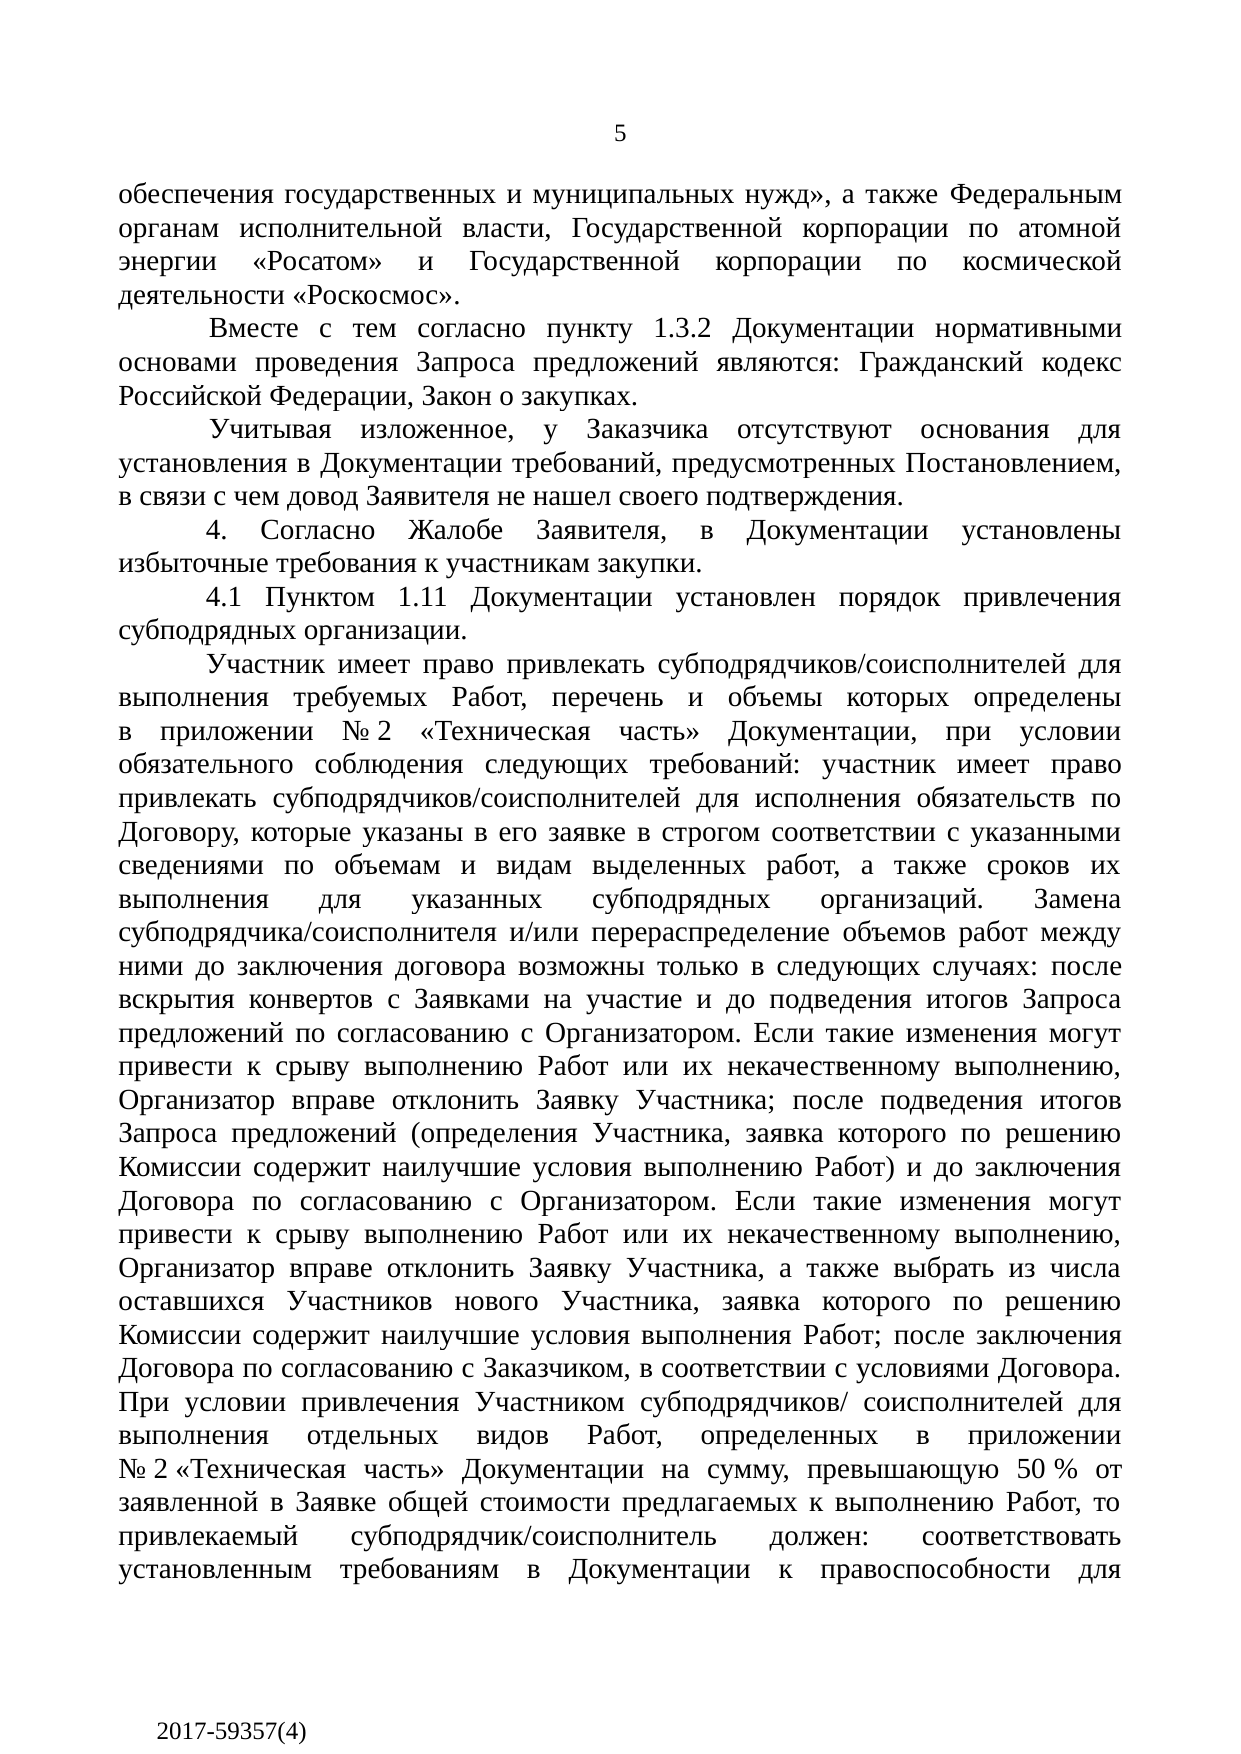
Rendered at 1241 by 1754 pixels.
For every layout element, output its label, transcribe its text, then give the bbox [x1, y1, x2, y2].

text 4.1 Пунктом 1.11 Документации установлен порядок привлечения субподрядных организации. [118, 579, 1122, 646]
text Учитывая изложенное, у Заказчика отсутствуют основания для установления в Документации требований, предусмотренных Постановлением, в связи с чем довод Заявителя не нашел своего подтверждения. [118, 411, 1122, 512]
text обеспечения государственных и муниципальных нужд», а также Федеральным органам исполнительной власти, Государственной корпорации по атомной энергии «Росатом» и Государственной корпорации по космической деятельности «Роскосмос». [118, 176, 1122, 311]
text Вместе с тем согласно пункту 1.3.2 Документации нормативными основами проведения Запроса предложений являются: Гражданский кодекс Российской Федерации, Закон о закупках. [118, 311, 1122, 411]
text 4. Согласно Жалобе Заявителя, в Документации установлены избыточные требования к участникам закупки. [118, 512, 1122, 579]
text Участник имеет право привлекать субподрядчиков/соисполнителей для выполнения требуемых Работ, перечень и объемы которых определены в приложении № 2 «Техническая часть» Документации, при условии обязательного соблюдения следующих требований: участник имеет право привлекать субподрядчиков/соисполнителей для исполнения обязательств по Договору, которые указаны в его заявке в строгом соответствии с указанными сведениями по объемам и видам выделенных работ, а также сроков их выполнения для указанных субподрядных организаций. Замена субподрядчика/соисполнителя и/или перераспределение объемов работ между ними до заключения договора возможны только в следующих случаях: после вскрытия конвертов с Заявками на участие и до подведения итогов Запроса предложений по согласованию с Организатором. Если такие изменения могут привести к срыву выполнению Работ или их некачественному выполнению, Организатор вправе отклонить Заявку Участника; после подведения итогов Запроса предложений (определения Участника, заявка которого по решению Комиссии содержит наилучшие условия выполнению Работ) и до заключения Договора по согласованию с Организатором. Если такие изменения могут привести к срыву выполнению Работ или их некачественному выполнению, Организатор вправе отклонить Заявку Участника, а также выбрать из числа оставшихся Участников нового Участника, заявка которого по решению Комиссии содержит наилучшие условия выполнения Работ; после заключения Договора по согласованию с Заказчиком, в соответствии с условиями Договора. При условии привлечения Участником субподрядчиков/ соисполнителей для выполнения отдельных видов Работ, определенных в приложении № 2 «Техническая часть» Документации на сумму, превышающую 50 % от заявленной в Заявке общей стоимости предлагаемых к выполнению Работ, то привлекаемый субподрядчик/соисполнитель должен: соответствовать установленным требованиям в Документации к правоспособности для [118, 646, 1122, 1585]
